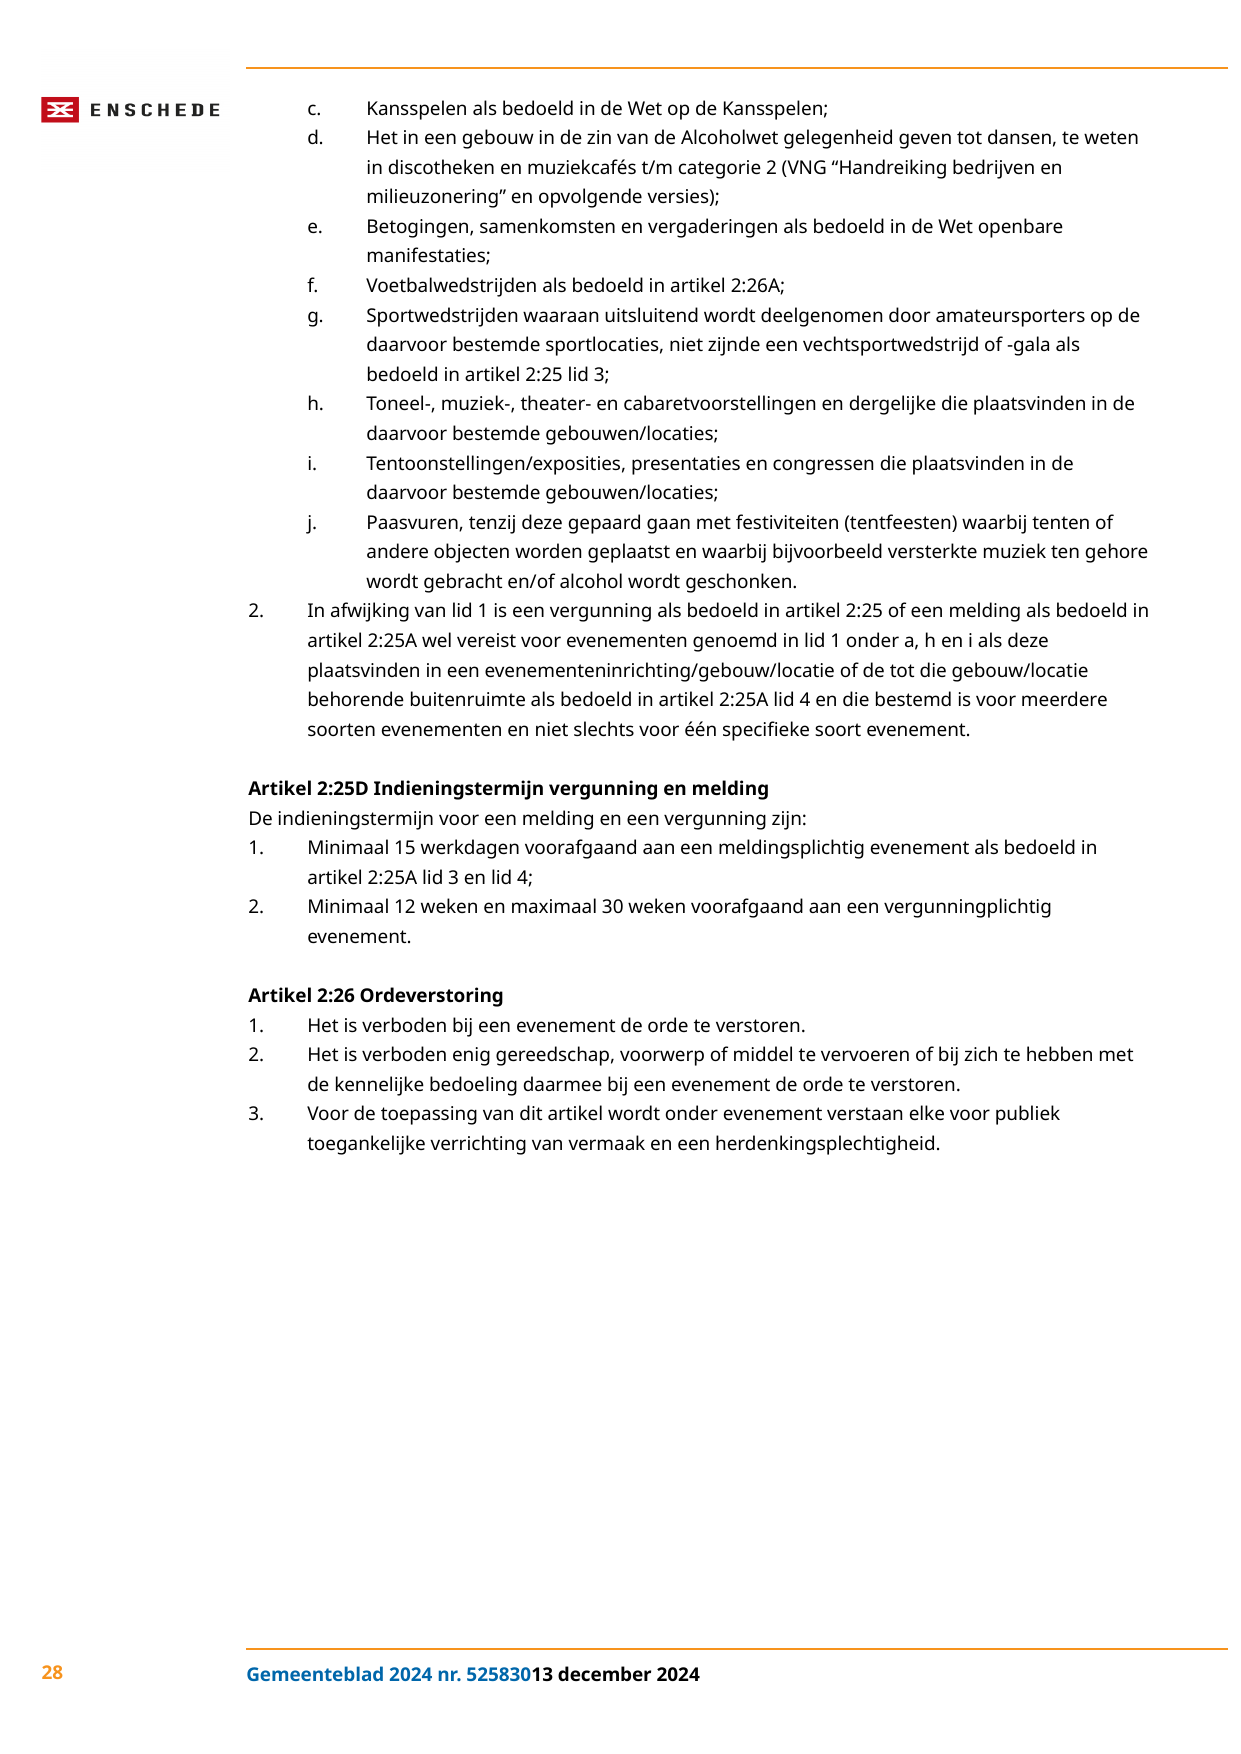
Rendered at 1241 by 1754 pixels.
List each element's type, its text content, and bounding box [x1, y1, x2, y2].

text Artikel 2:25D Indieningstermijn vergunning en melding [248, 775, 1152, 801]
list Paasvuren, tenzij deze gepaard gaan met festiviteiten (tentfeesten) waarbij tenten of andere objecten worden geplaatst en waarbij bijvoorbeeld versterkte muziek ten gehore wordt gebracht en/of alcohol wordt geschonken. [307, 509, 1152, 594]
picture [41, 47, 231, 172]
list Toneel-, muziek-, theater- en cabaretvoorstellingen en dergelijke die plaatsvinden in de daarvoor bestemde gebouwen/locaties; [307, 391, 1152, 446]
text De indieningstermijn voor een melding en een vergunning zijn: [248, 805, 1152, 831]
list Betogingen, samenkomsten en vergaderingen als bedoeld in de Wet openbare manifestaties; [307, 213, 1152, 268]
text Artikel 2:26 Ordeverstoring [248, 982, 1152, 1008]
list Minimaal 15 werkdagen voorafgaand aan een meldingsplichtig evenement als bedoeld in artikel 2:25A lid 3 en lid 4; [248, 834, 1152, 890]
list Minimaal 12 weken en maximaal 30 weken voorafgaand aan een vergunningplichtig evenement. [248, 893, 1152, 949]
list Kansspelen als bedoeld in de Wet op de Kansspelen; [307, 95, 1152, 121]
list Het is verboden enig gereedschap, voorwerp of middel te vervoeren of bij zich te hebben met de kennelijke bedoeling daarmee bij een evenement de orde te verstoren. [248, 1041, 1152, 1097]
list Het is verboden bij een evenement de orde te verstoren. [248, 1012, 1152, 1038]
list Sportwedstrijden waaraan uitsluitend wordt deelgenomen door amateursporters op de daarvoor bestemde sportlocaties, niet zijnde een vechtsportwedstrijd of -gala als bedoeld in artikel 2:25 lid 3; [307, 302, 1152, 387]
list Voetbalwedstrijden als bedoeld in artikel 2:26A; [307, 272, 1152, 298]
list Tentoonstellingen/exposities, presentaties en congressen die plaatsvinden in de daarvoor bestemde gebouwen/locaties; [307, 450, 1152, 505]
list Het in een gebouw in de zin van de Alcoholwet gelegenheid geven tot dansen, te weten in discotheken en muziekcafés t/m categorie 2 (VNG “Handreiking bedrijven en milieuzonering” en opvolgende versies); [307, 124, 1152, 209]
list In afwijking van lid 1 is een vergunning als bedoeld in artikel 2:25 of een melding als bedoeld in artikel 2:25A wel vereist voor evenementen genoemd in lid 1 onder a, h en i als deze plaatsvinden in een evenementeninrichting/gebouw/locatie of de tot die gebouw/locatie behorende buitenruimte als bedoeld in artikel 2:25A lid 4 en die bestemd is voor meerdere soorten evenementen en niet slechts voor één specifieke soort evenement. [248, 598, 1152, 742]
list Voor de toepassing van dit artikel wordt onder evenement verstaan elke voor publiek toegankelijke verrichting van vermaak en een herdenkingsplechtigheid. [248, 1101, 1152, 1156]
